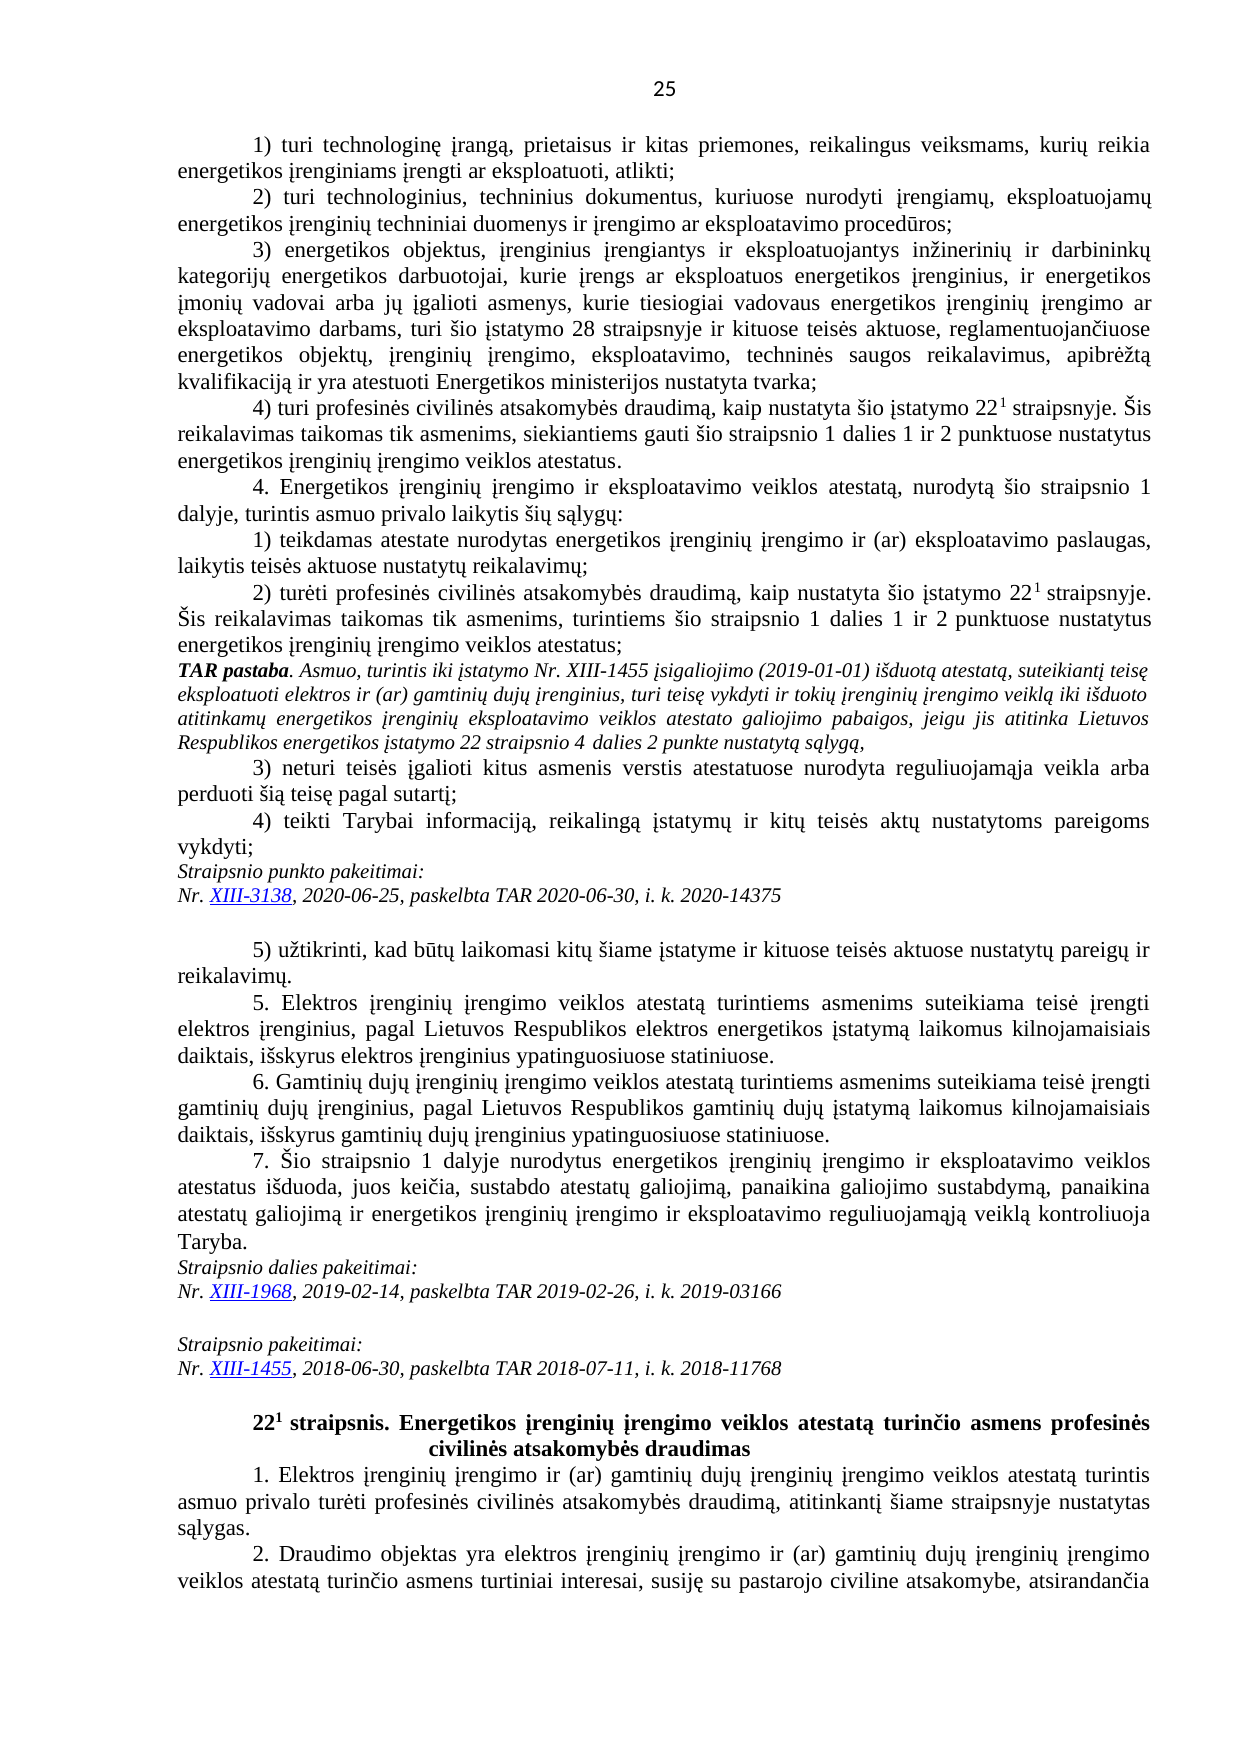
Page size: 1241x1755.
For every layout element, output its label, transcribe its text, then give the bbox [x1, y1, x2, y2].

text Nr. XIII-1968, 2019-02-14, paskelbta TAR 2019-02-26, i. k. 2019-03166 [177, 1279, 1152, 1303]
text 1) teikdamas atestate nurodytas energetikos įrenginių įrengimo ir (ar) eksploatavimo paslaugas, laikytis teisės aktuose nustatytų reikalavimų; [177, 526, 1152, 579]
text 4) teikti Tarybai informaciją, reikalingą įstatymų ir kitų teisės aktų nustatytoms pareigoms vykdyti; [177, 807, 1152, 859]
text 6. Gamtinių dujų įrenginių įrengimo veiklos atestatą turintiems asmenims suteikiama teisė įrengti gamtinių dujų įrenginius, pagal Lietuvos Respublikos gamtinių dujų įstatymą laikomus kilnojamaisiais daiktais, išskyrus gamtinių dujų įrenginius ypatinguosiuose statiniuose. [177, 1068, 1152, 1147]
text 2) turi technologinius, techninius dokumentus, kuriuose nurodyti įrengiamų, eksploatuojamų energetikos įrenginių techniniai duomenys ir įrengimo ar eksploatavimo procedūros; [177, 183, 1152, 236]
text 1) turi technologinę įrangą, prietaisus ir kitas priemones, reikalingus veiksmams, kurių reikia energetikos įrenginiams įrengti ar eksploatuoti, atlikti; [177, 131, 1152, 183]
text 221 straipsnis. Energetikos įrenginių įrengimo veiklos atestatą turinčio asmens profesinės civilinės atsakomybės draudimas [252, 1409, 1152, 1461]
text 2. Draudimo objektas yra elektros įrenginių įrengimo ir (ar) gamtinių dujų įrenginių įrengimo veiklos atestatą turinčio asmens turtiniai interesai, susiję su pastarojo civiline atsakomybe, atsirandančia [177, 1540, 1152, 1593]
text 5) užtikrinti, kad būtų laikomasi kitų šiame įstatyme ir kituose teisės aktuose nustatytų pareigų ir reikalavimų. [177, 936, 1152, 989]
text 3) energetikos objektus, įrenginius įrengiantys ir eksploatuojantys inžinerinių ir darbininkų kategorijų energetikos darbuotojai, kurie įrengs ar eksploatuos energetikos įrenginius, ir energetikos įmonių vadovai arba jų įgalioti asmenys, kurie tiesiogiai vadovaus energetikos įrenginių įrengimo ar eksploatavimo darbams, turi šio įstatymo 28 straipsnyje ir kituose teisės aktuose, reglamentuojančiuose energetikos objektų, įrenginių įrengimo, eksploatavimo, techninės saugos reikalavimus, apibrėžtą kvalifikaciją ir yra atestuoti Energetikos ministerijos nustatyta tvarka; [177, 236, 1152, 394]
text Nr. XIII-3138, 2020-06-25, paskelbta TAR 2020-06-30, i. k. 2020-14375 [177, 883, 1152, 907]
text Straipsnio dalies pakeitimai: [177, 1255, 1152, 1279]
text TAR pastaba. Asmuo, turintis iki įstatymo Nr. XIII-1455 įsigaliojimo (2019-01-01) išduotą atestatą, suteikiantį teisę eksploatuoti elektros ir (ar) gamtinių dujų įrenginius, turi teisę vykdyti ir tokių įrenginių įrengimo veiklą iki išduoto atitinkamų energetikos įrenginių eksploatavimo veiklos atestato galiojimo pabaigos, jeigu jis atitinka Lietuvos Respublikos energetikos įstatymo 22 straipsnio 4 dalies 2 punkte nustatytą sąlygą, [177, 658, 1152, 754]
text Straipsnio pakeitimai: [177, 1332, 1152, 1356]
text Straipsnio punkto pakeitimai: [177, 859, 1152, 883]
text 4) turi profesinės civilinės atsakomybės draudimą, kaip nustatyta šio įstatymo 221 straipsnyje. Šis reikalavimas taikomas tik asmenims, siekiantiems gauti šio straipsnio 1 dalies 1 ir 2 punktuose nustatytus energetikos įrenginių įrengimo veiklos atestatus. [177, 394, 1152, 473]
text 2) turėti profesinės civilinės atsakomybės draudimą, kaip nustatyta šio įstatymo 221 straipsnyje. Šis reikalavimas taikomas tik asmenims, turintiems šio straipsnio 1 dalies 1 ir 2 punktuose nustatytus energetikos įrenginių įrengimo veiklos atestatus; [177, 579, 1152, 658]
text 1. Elektros įrenginių įrengimo ir (ar) gamtinių dujų įrenginių įrengimo veiklos atestatą turintis asmuo privalo turėti profesinės civilinės atsakomybės draudimą, atitinkantį šiame straipsnyje nustatytas sąlygas. [177, 1461, 1152, 1540]
text 3) neturi teisės įgalioti kitus asmenis verstis atestatuose nurodyta reguliuojamąja veikla arba perduoti šią teisę pagal sutartį; [177, 754, 1152, 807]
text 7. Šio straipsnio 1 dalyje nurodytus energetikos įrenginių įrengimo ir eksploatavimo veiklos atestatus išduoda, juos keičia, sustabdo atestatų galiojimą, panaikina galiojimo sustabdymą, panaikina atestatų galiojimą ir energetikos įrenginių įrengimo ir eksploatavimo reguliuojamąją veiklą kontroliuoja Taryba. [177, 1147, 1152, 1255]
text 5. Elektros įrenginių įrengimo veiklos atestatą turintiems asmenims suteikiama teisė įrengti elektros įrenginius, pagal Lietuvos Respublikos elektros energetikos įstatymą laikomus kilnojamaisiais daiktais, išskyrus elektros įrenginius ypatinguosiuose statiniuose. [177, 989, 1152, 1068]
text Nr. XIII-1455, 2018-06-30, paskelbta TAR 2018-07-11, i. k. 2018-11768 [177, 1356, 1152, 1380]
text 4. Energetikos įrenginių įrengimo ir eksploatavimo veiklos atestatą, nurodytą šio straipsnio 1 dalyje, turintis asmuo privalo laikytis šių sąlygų: [177, 473, 1152, 526]
